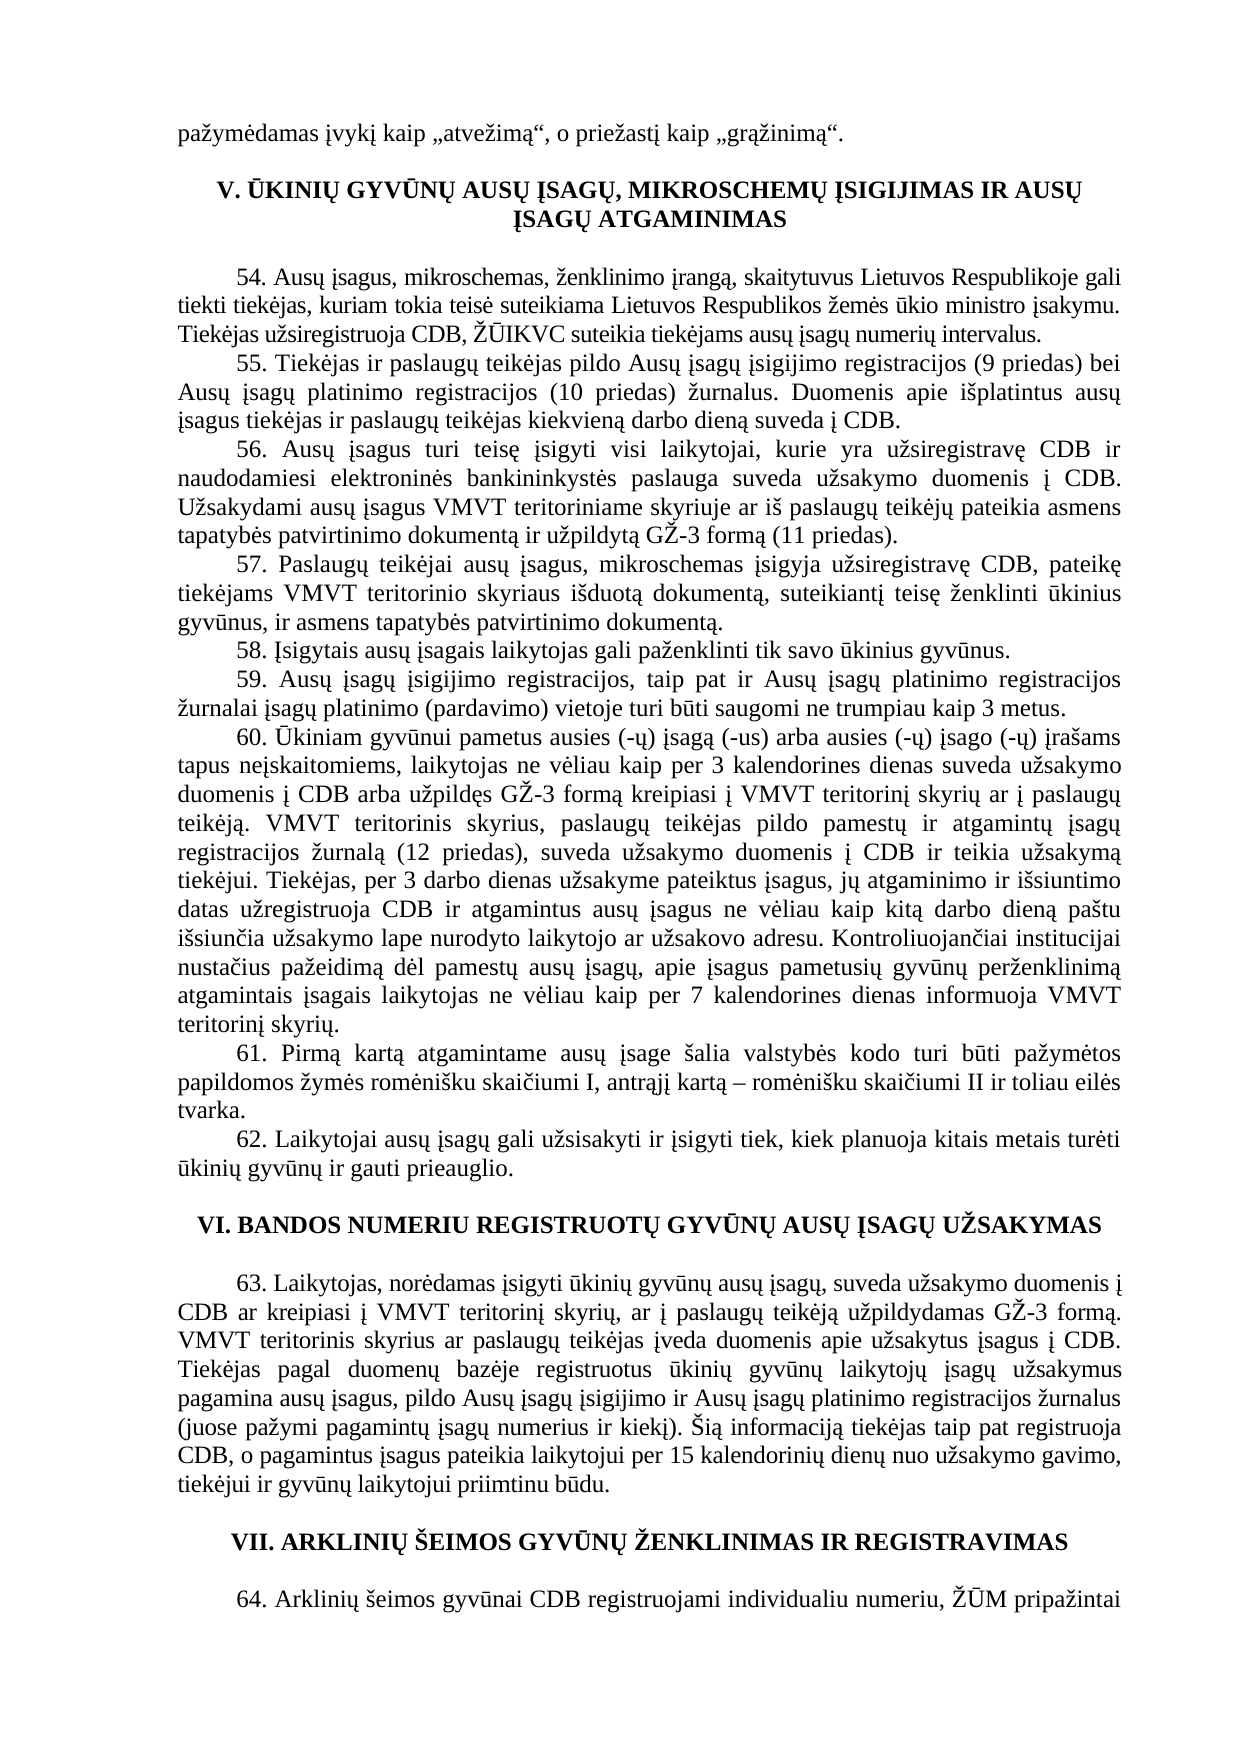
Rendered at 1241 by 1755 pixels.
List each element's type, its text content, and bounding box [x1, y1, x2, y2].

text 62. Laikytojai ausų įsagų gali užsisakyti ir įsigyti tiek, kiek planuoja kitais metais turėti ūkinių gyvūnų ir gauti prieauglio. [177, 1124, 1122, 1182]
text 64. Arklinių šeimos gyvūnai CDB registruojami individualiu numeriu, ŽŪM pripažintai [177, 1584, 1122, 1613]
text 58. Įsigytais ausų įsagais laikytojas gali paženklinti tik savo ūkinius gyvūnus. [177, 636, 1122, 664]
text 56. Ausų įsagus turi teisę įsigyti visi laikytojai, kurie yra užsiregistravę CDB ir naudodamiesi elektroninės bankininkystės paslauga suveda užsakymo duomenis į CDB. Užsakydami ausų įsagus VMVT teritoriniame skyriuje ar iš paslaugų teikėjų pateikia asmens tapatybės patvirtinimo dokumentą ir užpildytą GŽ-3 formą (11 priedas). [177, 434, 1122, 549]
text 59. Ausų įsagų įsigijimo registracijos, taip pat ir Ausų įsagų platinimo registracijos žurnalai įsagų platinimo (pardavimo) vietoje turi būti saugomi ne trumpiau kaip 3 metus. [177, 664, 1122, 722]
text 63. Laikytojas, norėdamas įsigyti ūkinių gyvūnų ausų įsagų, suveda užsakymo duomenis į CDB ar kreipiasi į VMVT teritorinį skyrių, ar į paslaugų teikėją užpildydamas GŽ-3 formą. VMVT teritorinis skyrius ar paslaugų teikėjas įveda duomenis apie užsakytus įsagus į CDB. Tiekėjas pagal duomenų bazėje registruotus ūkinių gyvūnų laikytojų įsagų užsakymus pagamina ausų įsagus, pildo Ausų įsagų įsigijimo ir Ausų įsagų platinimo registracijos žurnalus (juose pažymi pagamintų įsagų numerius ir kiekį). Šią informaciją tiekėjas taip pat registruoja CDB, o pagamintus įsagus pateikia laikytojui per 15 kalendorinių dienų nuo užsakymo gavimo, tiekėjui ir gyvūnų laikytojui priimtinu būdu. [177, 1268, 1122, 1498]
text V. Ūkinių Gyvūnų AUSŲ ĮSAGŲ, MIKROSCHEMŲ įsigijimas ir ausų įsagų atgaminimas [177, 176, 1122, 233]
text 54. Ausų įsagus, mikroschemas, ženklinimo įrangą, skaitytuvus Lietuvos Respublikoje gali tiekti tiekėjas, kuriam tokia teisė suteikiama Lietuvos Respublikos žemės ūkio ministro įsakymu. Tiekėjas užsiregistruoja CDB, ŽŪIKVC suteikia tiekėjams ausų įsagų numerių intervalus. [177, 262, 1122, 348]
text VI. BANDOS NUMERIU REGISTRUOTŲ GYVŪNŲ AUSŲ ĮSAGŲ UŽSAKYMAS [177, 1211, 1122, 1239]
text pažymėdamas įvykį kaip „atvežimą“, o priežastį kaip „grąžinimą“. [177, 118, 1122, 147]
text 57. Paslaugų teikėjai ausų įsagus, mikroschemas įsigyja užsiregistravę CDB, pateikę tiekėjams VMVT teritorinio skyriaus išduotą dokumentą, suteikiantį teisę ženklinti ūkinius gyvūnus, ir asmens tapatybės patvirtinimo dokumentą. [177, 549, 1122, 636]
text 61. Pirmą kartą atgamintame ausų įsage šalia valstybės kodo turi būti pažymėtos papildomos žymės romėnišku skaičiumi I, antrąjį kartą – romėnišku skaičiumi II ir toliau eilės tvarka. [177, 1038, 1122, 1124]
text 60. Ūkiniam gyvūnui pametus ausies (-ų) įsagą (-us) arba ausies (-ų) įsago (-ų) įrašams tapus neįskaitomiems, laikytojas ne vėliau kaip per 3 kalendorines dienas suveda užsakymo duomenis į CDB arba užpildęs GŽ-3 formą kreipiasi į VMVT teritorinį skyrių ar į paslaugų teikėją. VMVT teritorinis skyrius, paslaugų teikėjas pildo pamestų ir atgamintų įsagų registracijos žurnalą (12 priedas), suveda užsakymo duomenis į CDB ir teikia užsakymą tiekėjui. Tiekėjas, per 3 darbo dienas užsakyme pateiktus įsagus, jų atgaminimo ir išsiuntimo datas užregistruoja CDB ir atgamintus ausų įsagus ne vėliau kaip kitą darbo dieną paštu išsiunčia užsakymo lape nurodyto laikytojo ar užsakovo adresu. Kontroliuojančiai institucijai nustačius pažeidimą dėl pamestų ausų įsagų, apie įsagus pametusių gyvūnų perženklinimą atgamintais įsagais laikytojas ne vėliau kaip per 7 kalendorines dienas informuoja VMVT teritorinį skyrių. [177, 722, 1122, 1038]
text VII. Arklinių šeimos gyvūnų ženklinimas ir registravimas [177, 1527, 1122, 1556]
text 55. Tiekėjas ir paslaugų teikėjas pildo Ausų įsagų įsigijimo registracijos (9 priedas) bei Ausų įsagų platinimo registracijos (10 priedas) žurnalus. Duomenis apie išplatintus ausų įsagus tiekėjas ir paslaugų teikėjas kiekvieną darbo dieną suveda į CDB. [177, 348, 1122, 434]
